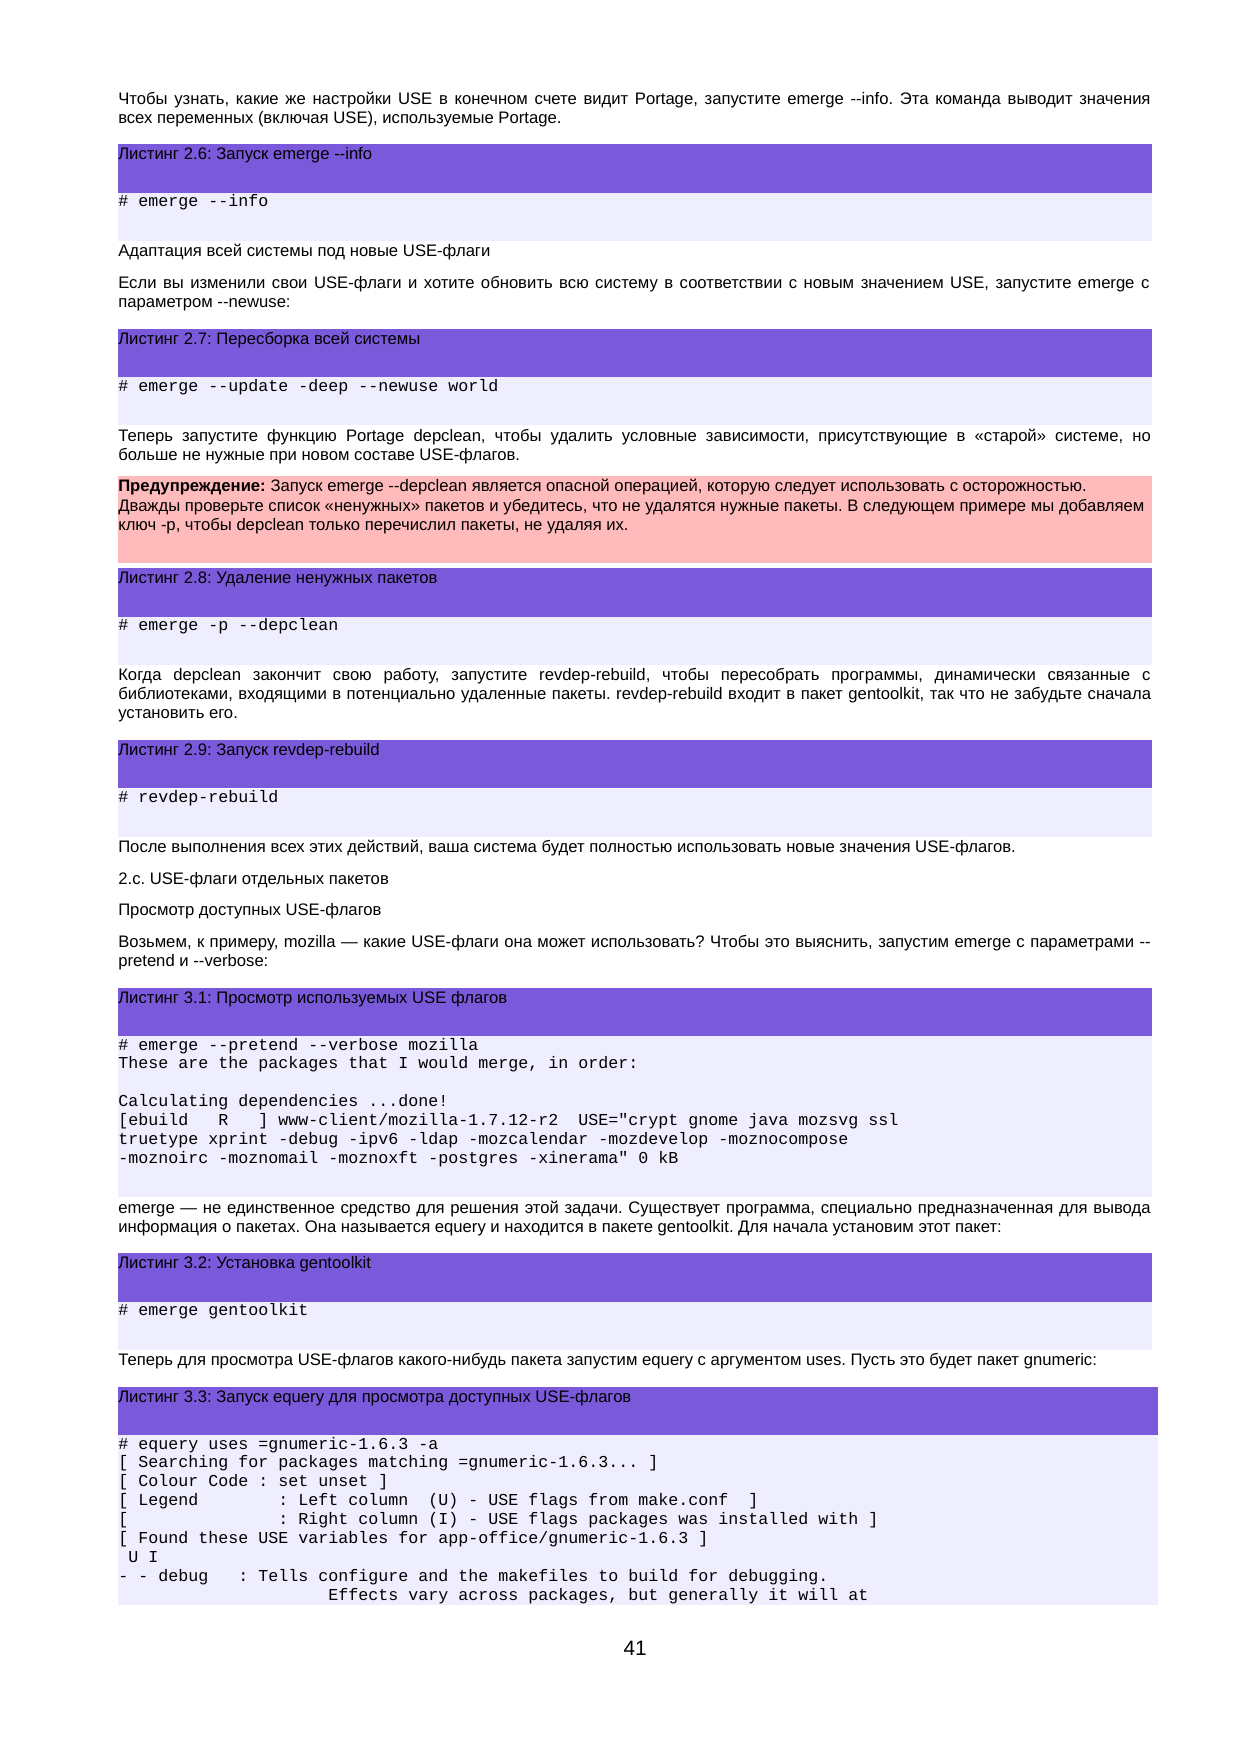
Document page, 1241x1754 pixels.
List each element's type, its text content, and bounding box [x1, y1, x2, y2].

text Возьмем, к примеру, mozilla — какие USE-флаги она может использовать? Чтобы это выяснить, запустим emerge с параметрами --pretend и --verbose: [118, 932, 1152, 970]
text После выполнения всех этих действий, ваша система будет полностью использовать новые значения USE-флагов. [118, 837, 1152, 856]
text Если вы изменили свои USE-флаги и хотите обновить всю систему в соответствии с новым значением USE, запустите emerge с параметром --newuse: [118, 273, 1152, 311]
text Адаптация всей системы под новые USE-флаги [118, 241, 1152, 260]
table_header Листинг 3.1: Просмотр используемых USE флагов [118, 988, 1152, 1036]
table_header Листинг 3.2: Установка gentoolkit [118, 1253, 1152, 1302]
text Чтобы узнать, какие же настройки USE в конечном счете видит Portage, запустите emerge --info. Эта команда выводит значения всех переменных (включая USE), используемые Portage. [118, 88, 1152, 127]
text Теперь запустите функцию Portage depclean, чтобы удалить условные зависимости, присутствующие в «старой» системе, но больше не нужные при новом составе USE-флагов. [118, 425, 1152, 464]
table_header Листинг 2.8: Удаление ненужных пакетов [118, 568, 1152, 617]
table_cell # emerge --info [118, 193, 1152, 241]
text Просмотр доступных USE-флагов [118, 900, 1152, 919]
text emerge — не единственное средство для решения этой задачи. Существует программа, специально предназначенная для вывода информация о пакетах. Она называется equery и находится в пакете gentoolkit. Для начала установим этот пакет: [118, 1197, 1152, 1236]
table_cell # emerge -p --depclean [118, 617, 1152, 665]
table_header Листинг 2.7: Пересборка всей системы [118, 329, 1152, 377]
table_header Листинг 3.3: Запуск equery для просмотра доступных USE-флагов [118, 1387, 1158, 1435]
table_cell # emerge --update -deep --newuse world [118, 377, 1152, 425]
text 2.c. USE-флаги отдельных пакетов [118, 868, 1152, 888]
table_cell # emerge gentoolkit [118, 1302, 1152, 1350]
table_cell # revdep-rebuild [118, 789, 1152, 837]
text Теперь для просмотра USE-флагов какого-нибудь пакета запустим equery с аргументом uses. Пусть это будет пакет gnumeric: [118, 1350, 1152, 1369]
table_cell # emerge --pretend --verbose mozilla These are the packages that I would merge, in order: Calculating dependencies ...done! [ebuild R ] www-client/mozilla-1.7.12-r2 USE="crypt gnome java mozsvg ssl truetype xprint -debug -ipv6 -ldap -mozcalendar -mozdevelop -moznocompose -moznoirc -moznomail -moznoxft -postgres -xinerama" 0 kB [118, 1036, 1152, 1197]
table_header Листинг 2.9: Запуск revdep-rebuild [118, 740, 1152, 788]
text Когда depclean закончит свою работу, запустите revdep-rebuild, чтобы пересобрать программы, динамически связанные с библиотеками, входящими в потенциально удаленные пакеты. revdep-rebuild входит в пакет gentoolkit, так что не забудьте сначала установить его. [118, 665, 1152, 722]
table_header Листинг 2.6: Запуск emerge --info [118, 144, 1152, 193]
table_cell # equery uses =gnumeric-1.6.3 -a [ Searching for packages matching =gnumeric-1.6.3... ] [ Colour Code : set unset ] [ Legend : Left column (U) - USE flags from make.conf ] [ : Right column (I) - USE flags packages was installed with ] [ Found these USE variables for app-office/gnumeric-1.6.3 ] U I - - debug : Tells configure and the makefiles to build for debugging. Effects vary across packages, but generally it will at [118, 1435, 1158, 1605]
table_header Предупреждение: Запуск emerge --depclean является опасной операцией, которую следует использовать с осторожностью. Дважды проверьте список «ненужных» пакетов и убедитесь, что не удалятся нужные пакеты. В следующем примере мы добавляем ключ -p, чтобы depclean только перечислил пакеты, не удаляя их. [118, 476, 1152, 563]
